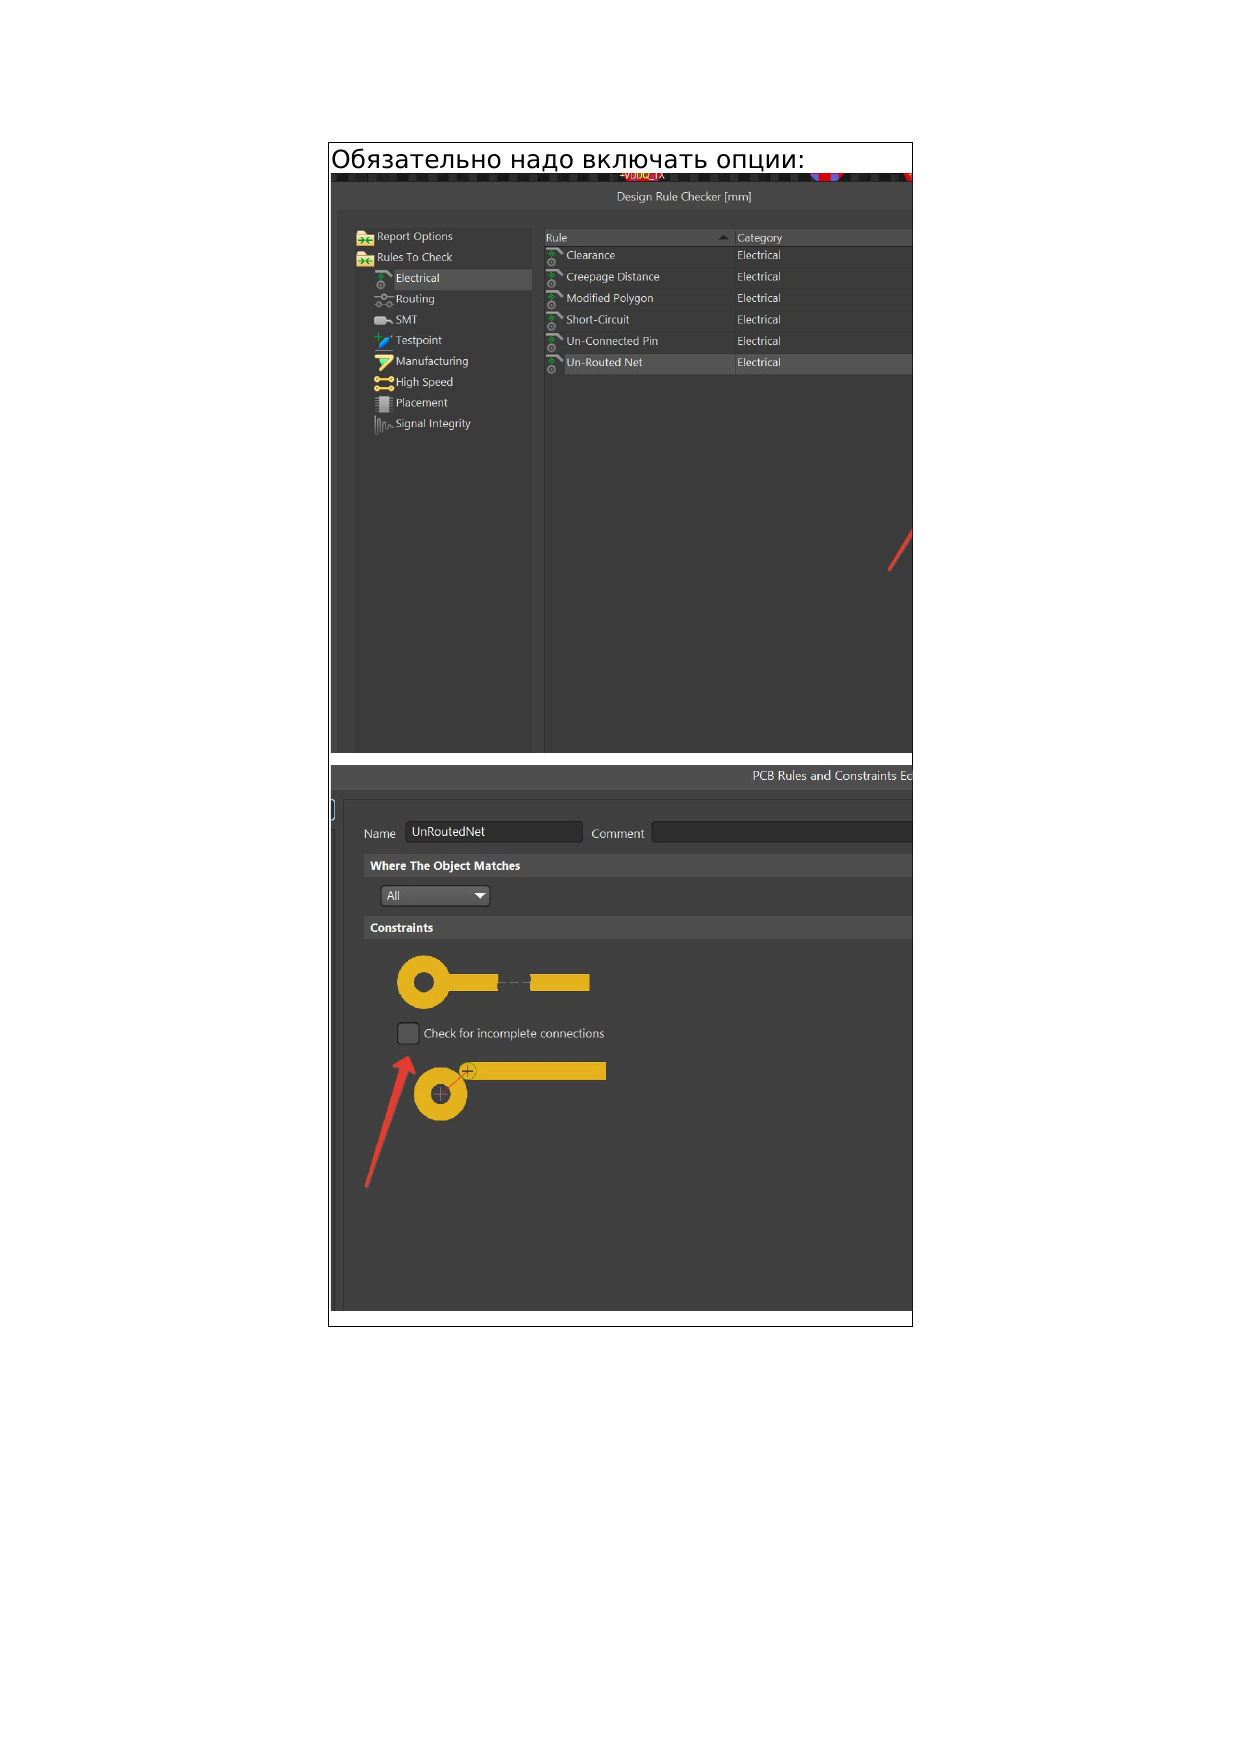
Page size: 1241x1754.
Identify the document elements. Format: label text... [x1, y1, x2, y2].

table_header Обязательно надо включать опции: [329, 143, 912, 1326]
picture [330, 173, 913, 753]
picture [330, 765, 913, 1311]
